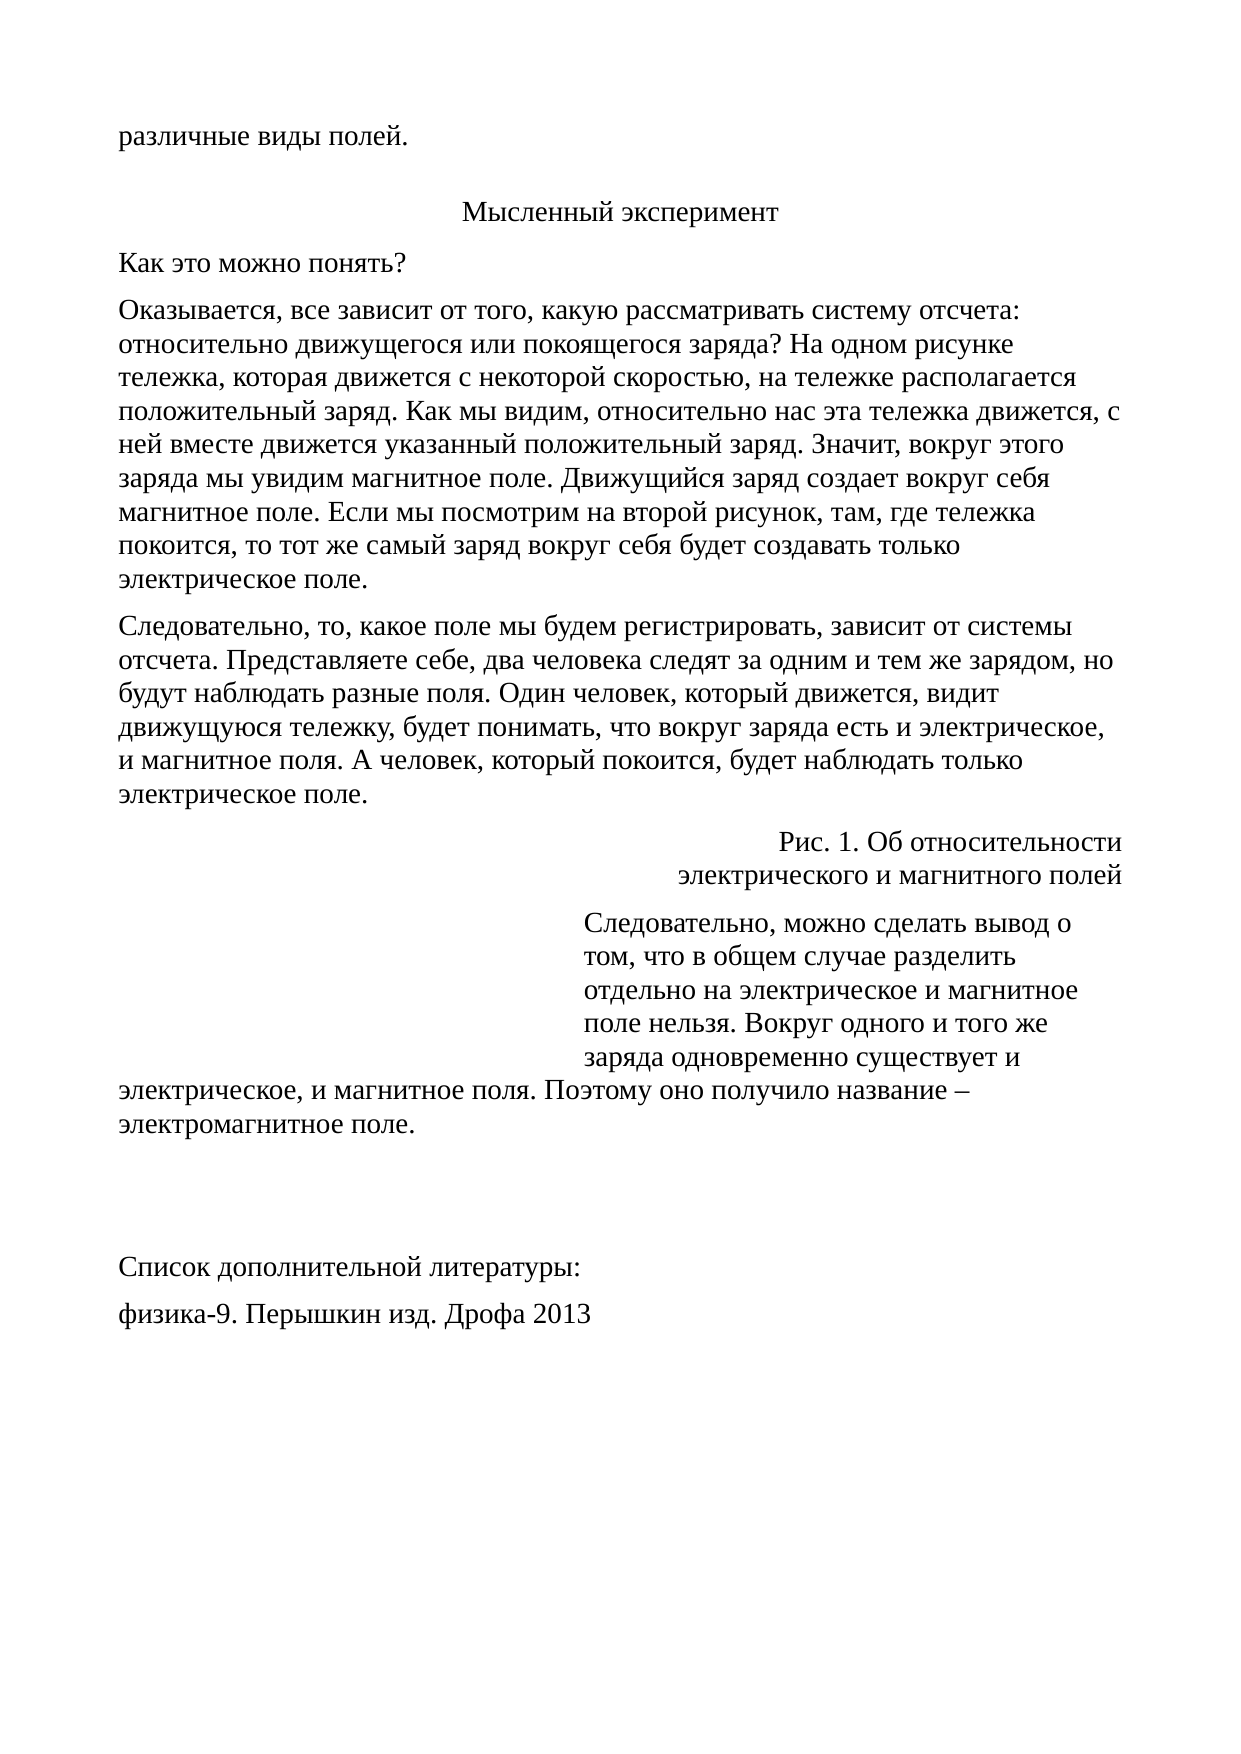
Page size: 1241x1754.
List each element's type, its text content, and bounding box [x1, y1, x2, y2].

text Следовательно, то, какое поле мы будем регистрировать, зависит от системы отсчета. Представляете себе, два человека следят за одним и тем же зарядом, но будут наблюдать разные поля. Один человек, который движется, видит движущуюся тележку, будет понимать, что вокруг заряда есть и электрическое, и магнитное поля. А человек, который покоится, будет наблюдать только электрическое поле. [118, 608, 1122, 809]
text Следовательно, можно сделать вывод о том, что в общем случае разделить отдельно на электрическое и магнитное поле нельзя. Вокруг одного и того же заряда одновременно существует и электрическое, и магнитное поля. Поэтому оно получило название – электромагнитное поле. [118, 905, 1122, 1139]
text физика-9. Перышкин изд. Дрофа 2013 [118, 1296, 1122, 1330]
text Рис. 1. Об относительности электрического и магнитного полей [118, 824, 1122, 891]
text Оказывается, все зависит от того, какую рассматривать систему отсчета: относительно движущегося или покоящегося заряда? На одном рисунке тележка, которая движется с некоторой скоростью, на тележке располагается положительный заряд. Как мы видим, относительно нас эта тележка движется, с ней вместе движется указанный положительный заряд. Значит, вокруг этого заряда мы увидим магнитное поле. Движущийся заряд создает вокруг себя магнитное поле. Если мы посмотрим на второй рисунок, там, где тележка покоится, то тот же самый заряд вокруг себя будет создавать только электрическое поле. [118, 292, 1122, 594]
text Список дополнительной литературы: [118, 1249, 1122, 1282]
text Как это можно понять? [118, 245, 1122, 278]
text различные виды полей. [118, 118, 1122, 152]
subtitle Мысленный эксперимент [118, 194, 1122, 227]
